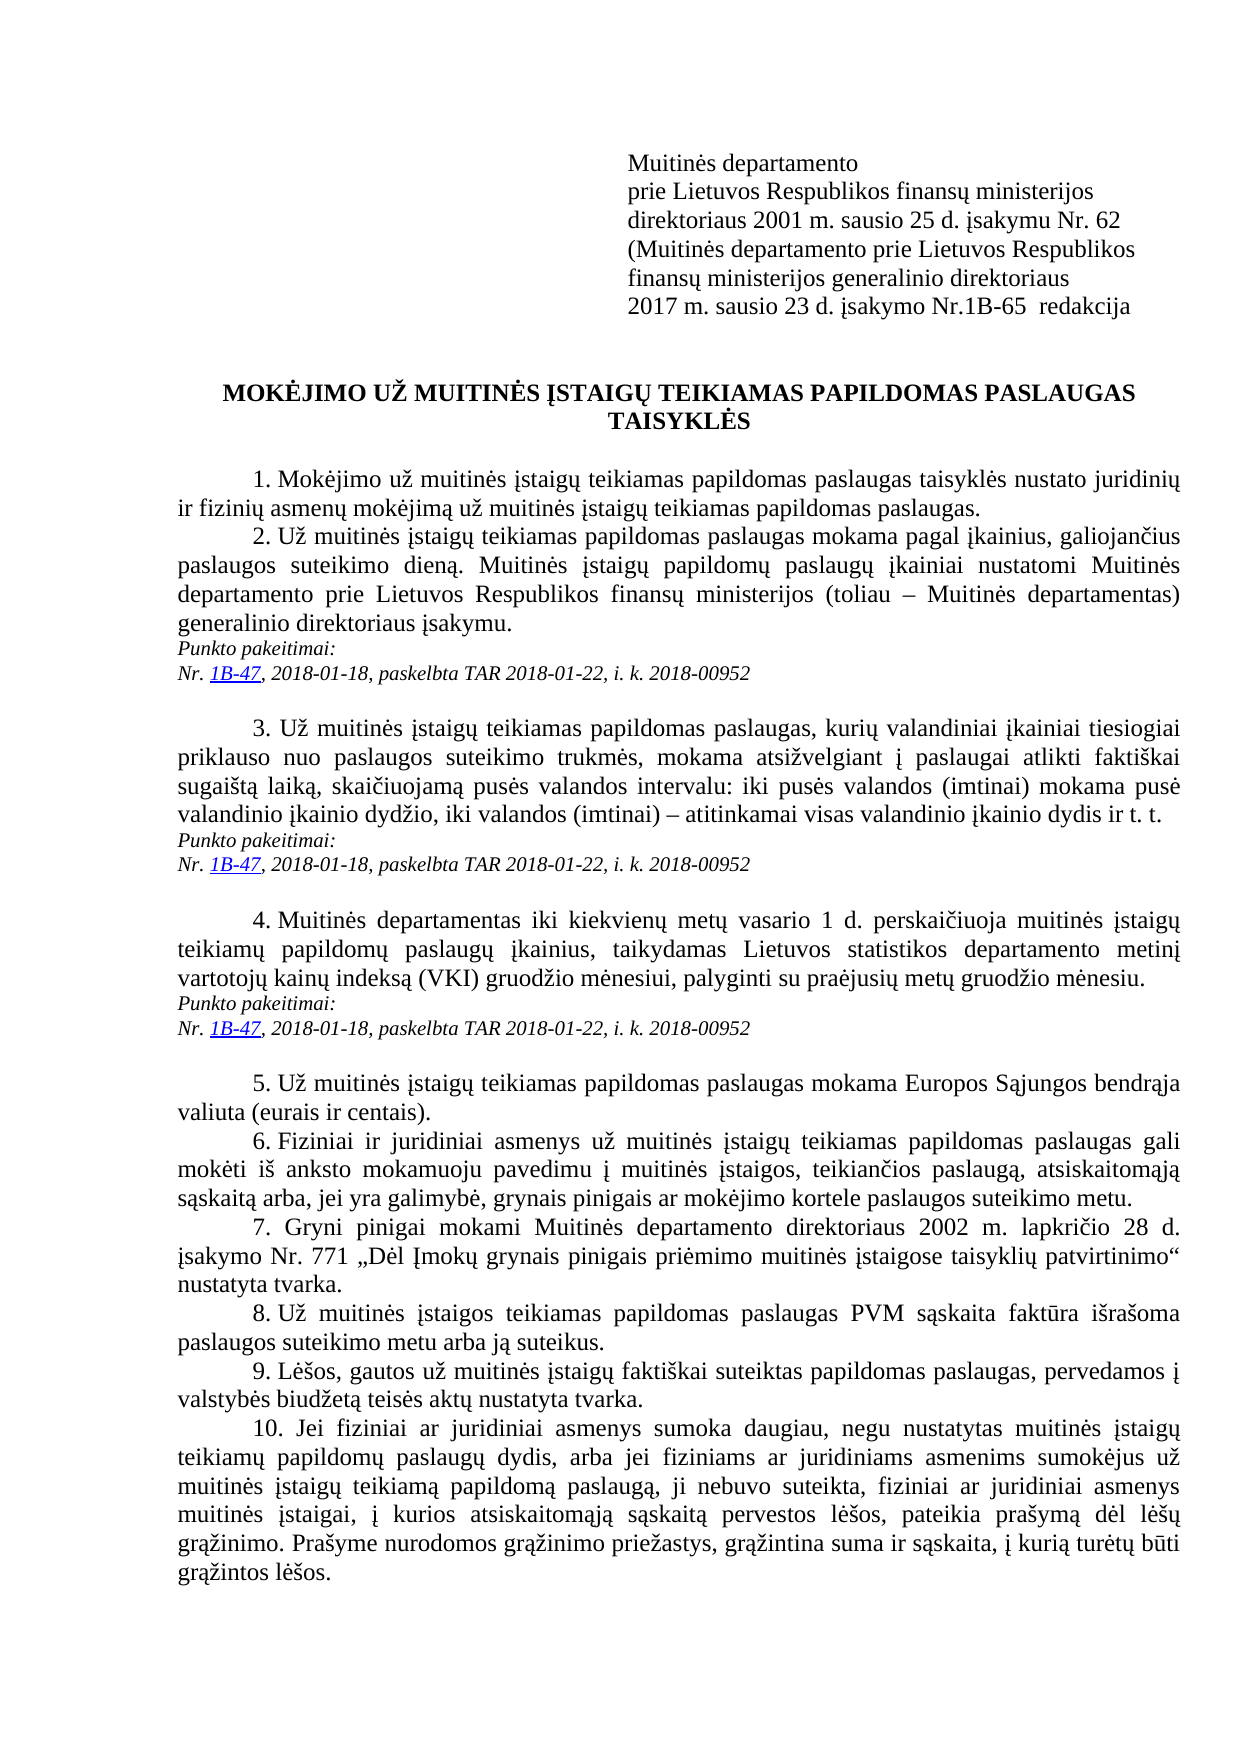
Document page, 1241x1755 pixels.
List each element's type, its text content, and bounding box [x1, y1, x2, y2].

text 1. Mokėjimo už muitinės įstaigų teikiamas papildomas paslaugas taisyklės nustato juridinių ir fizinių asmenų mokėjimą už muitinės įstaigų teikiamas papildomas paslaugas. [177, 464, 1181, 521]
text 5. Už muitinės įstaigų teikiamas papildomas paslaugas mokama Europos Sąjungos bendrąja valiuta (eurais ir centais). [177, 1068, 1181, 1126]
text 2. Už muitinės įstaigų teikiamas papildomas paslaugas mokama pagal įkainius, galiojančius paslaugos suteikimo dieną. Muitinės įstaigų papildomų paslaugų įkainiai nustatomi Muitinės departamento prie Lietuvos Respublikos finansų ministerijos (toliau – Muitinės departamentas) generalinio direktoriaus įsakymu. [177, 521, 1181, 636]
text Punkto pakeitimai: [177, 636, 1181, 660]
text Nr. 1B-47, 2018-01-18, paskelbta TAR 2018-01-22, i. k. 2018-00952 [177, 660, 1181, 684]
text (Muitinės departamento prie Lietuvos Respublikos finansų ministerijos generalinio direktoriaus [627, 234, 1181, 291]
text direktoriaus 2001 m. sausio 25 d. įsakymu Nr. 62 [552, 205, 1181, 234]
text 8. Už muitinės įstaigos teikiamas papildomas paslaugas PVM sąskaita faktūra išrašoma paslaugos suteikimo metu arba ją suteikus. [177, 1298, 1181, 1356]
text Nr. 1B-47, 2018-01-18, paskelbta TAR 2018-01-22, i. k. 2018-00952 [177, 852, 1181, 876]
text 6. Fiziniai ir juridiniai asmenys už muitinės įstaigų teikiamas papildomas paslaugas gali mokėti iš anksto mokamuoju pavedimu į muitinės įstaigos, teikiančios paslaugą, atsiskaitomąją sąskaitą arba, jei yra galimybė, grynais pinigais ar mokėjimo kortele paslaugos suteikimo metu. [177, 1126, 1181, 1212]
text 10. Jei fiziniai ar juridiniai asmenys sumoka daugiau, negu nustatytas muitinės įstaigų teikiamų papildomų paslaugų dydis, arba jei fiziniams ar juridiniams asmenims sumokėjus už muitinės įstaigų teikiamą papildomą paslaugą, ji nebuvo suteikta, fiziniai ar juridiniai asmenys muitinės įstaigai, į kurios atsiskaitomąją sąskaitą pervestos lėšos, pateikia prašymą dėl lėšų grąžinimo. Prašyme nurodomos grąžinimo priežastys, grąžintina suma ir sąskaita, į kurią turėtų būti grąžintos lėšos. [177, 1413, 1181, 1586]
text Muitinės departamento [552, 148, 1181, 176]
text 3. Už muitinės įstaigų teikiamas papildomas paslaugas, kurių valandiniai įkainiai tiesiogiai priklauso nuo paslaugos suteikimo trukmės, mokama atsižvelgiant į paslaugai atlikti faktiškai sugaištą laiką, skaičiuojamą pusės valandos intervalu: iki pusės valandos (imtinai) mokama pusė valandinio įkainio dydžio, iki valandos (imtinai) – atitinkamai visas valandinio įkainio dydis ir t. t. [177, 713, 1181, 828]
text 9. Lėšos, gautos už muitinės įstaigų faktiškai suteiktas papildomas paslaugas, pervedamos į valstybės biudžetą teisės aktų nustatyta tvarka. [177, 1356, 1181, 1413]
text 4. Muitinės departamentas iki kiekvienų metų vasario 1 d. perskaičiuoja muitinės įstaigų teikiamų papildomų paslaugų įkainius, taikydamas Lietuvos statistikos departamento metinį vartotojų kainų indeksą (VKI) gruodžio mėnesiui, palyginti su praėjusių metų gruodžio mėnesiu. [177, 905, 1181, 991]
text 7. Gryni pinigai mokami Muitinės departamento direktoriaus 2002 m. lapkričio 28 d. įsakymo Nr. 771 „Dėl Įmokų grynais pinigais priėmimo muitinės įstaigose taisyklių patvirtinimo“ nustatyta tvarka. [177, 1212, 1181, 1298]
text Punkto pakeitimai: [177, 991, 1181, 1015]
text 2017 m. sausio 23 d. įsakymo Nr.1B-65 redakcija [627, 291, 1181, 320]
text Nr. 1B-47, 2018-01-18, paskelbta TAR 2018-01-22, i. k. 2018-00952 [177, 1015, 1181, 1039]
text MOKĖJIMO UŽ MUITINĖS ĮSTAIGŲ TEIKIAMAS PAPILDOMAS PASLAUGAS TAISYKLĖS [177, 378, 1181, 435]
text prie Lietuvos Respublikos finansų ministerijos [552, 176, 1181, 205]
text Punkto pakeitimai: [177, 828, 1181, 852]
